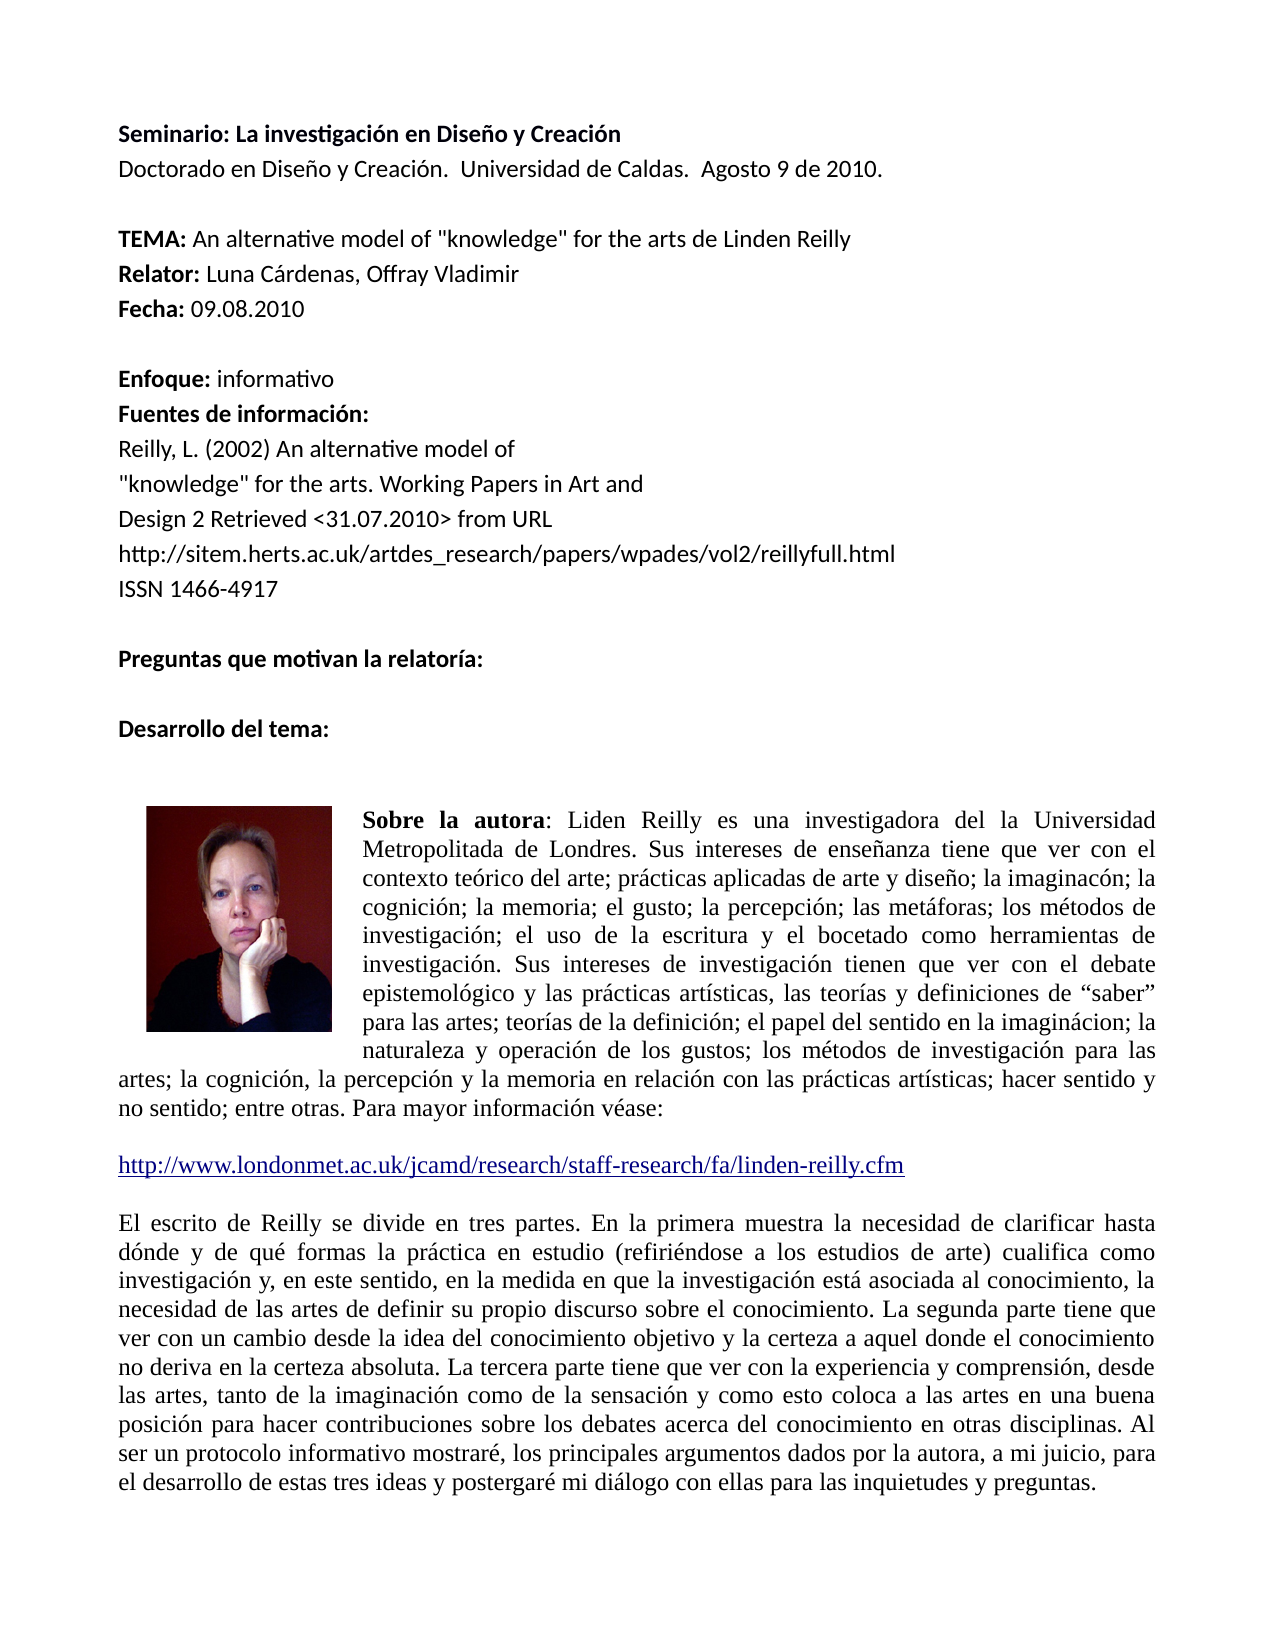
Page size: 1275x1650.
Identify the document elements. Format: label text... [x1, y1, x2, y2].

text TEMA: An alternative model of "knowledge" for the arts de Linden Reilly [118, 223, 1157, 254]
text Relator: Luna Cárdenas, Offray Vladimir [118, 258, 1157, 289]
text Preguntas que motivan la relatoría: [118, 643, 1157, 674]
picture [146, 806, 332, 1032]
text Reilly, L. (2002) An alternative model of [118, 433, 1157, 464]
subtitle Seminario: La investigación en Diseño y Creación [118, 118, 1157, 149]
text Desarrollo del tema: [118, 713, 1157, 744]
text El escrito de Reilly se divide en tres partes. En la primera muestra la necesidad de clarificar hasta dónde y de qué formas la práctica en estudio (refiriéndose a los estudios de arte) cualifica como investigación y, en este sentido, en la medida en que la investigación está asociada al conocimiento, la necesidad de las artes de definir su propio discurso sobre el conocimiento. La segunda parte tiene que ver con un cambio desde la idea del conocimiento objetivo y la certeza a aquel donde el conocimiento no deriva en la certeza absoluta. La tercera parte tiene que ver con la experiencia y comprensión, desde las artes, tanto de la imaginación como de la sensación y como esto coloca a las artes en una buena posición para hacer contribuciones sobre los debates acerca del conocimiento en otras disciplinas. Al ser un protocolo informativo mostraré, los principales argumentos dados por la autora, a mi juicio, para el desarrollo de estas tres ideas y postergaré mi diálogo con ellas para las inquietudes y preguntas. [118, 1208, 1157, 1496]
text ISSN 1466-4917 [118, 573, 1157, 604]
text Fuentes de información: [118, 398, 1157, 429]
text Design 2 Retrieved <31.07.2010> from URL [118, 503, 1157, 534]
text Doctorado en Diseño y Creación. Universidad de Caldas. Agosto 9 de 2010. [118, 153, 1157, 184]
text http://sitem.herts.ac.uk/artdes_research/papers/wpades/vol2/reillyfull.html [118, 538, 1157, 569]
text "knowledge" for the arts. Working Papers in Art and [118, 468, 1157, 499]
text Enfoque: informativo [118, 363, 1157, 394]
text Fecha: 09.08.2010 [118, 293, 1157, 324]
text http://www.londonmet.ac.uk/jcamd/research/staff-research/fa/linden-reilly.cfm [118, 1151, 1157, 1179]
text Sobre la autora: Liden Reilly es una investigadora del la Universidad Metropolitada de Londres. Sus intereses de enseñanza tiene que ver con el contexto teórico del arte; prácticas aplicadas de arte y diseño; la imaginacón; la cognición; la memoria; el gusto; la percepción; las metáforas; los métodos de investigación; el uso de la escritura y el bocetado como herramientas de investigación. Sus intereses de investigación tienen que ver con el debate epistemológico y las prácticas artísticas, las teorías y definiciones de “saber” para las artes; teorías de la definición; el papel del sentido en la imaginácion; la naturaleza y operación de los gustos; los métodos de investigación para las artes; la cognición, la percepción y la memoria en relación con las prácticas artísticas; hacer sentido y no sentido; entre otras. Para mayor información véase: [118, 806, 1157, 1122]
